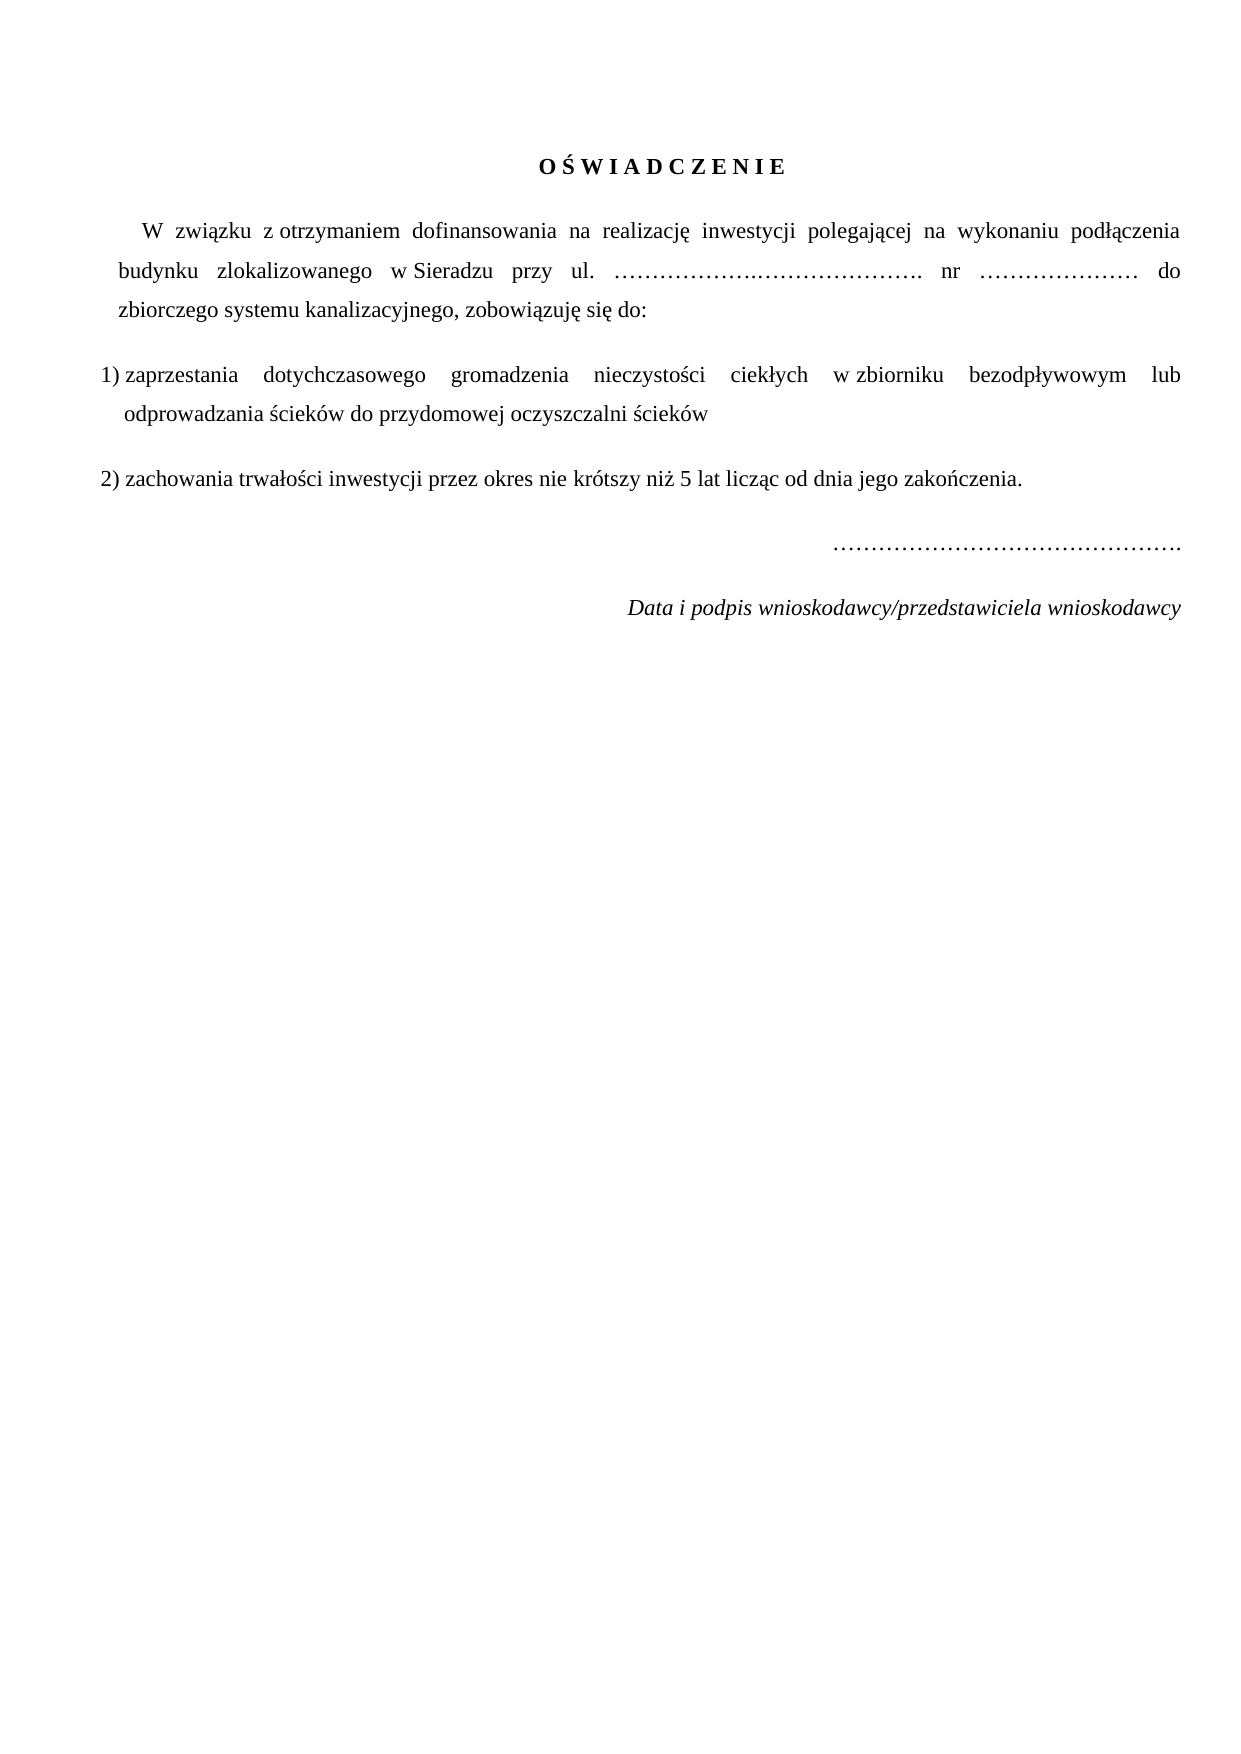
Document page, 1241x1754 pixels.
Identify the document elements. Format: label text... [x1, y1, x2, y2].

text ………………………………………. [153, 529, 1181, 556]
text 1) zaprzestania dotychczasowego gromadzenia nieczystości ciekłych w zbiorniku bezodpływowym lub odprowadzania ścieków do przydomowej oczyszczalni ścieków [100, 361, 1181, 427]
text O Ś W I A D C Z E N I E [118, 153, 1181, 179]
text Data i podpis wnioskodawcy/przedstawiciela wnioskodawcy [153, 594, 1181, 620]
text 2) zachowania trwałości inwestycji przez okres nie krótszy niż 5 lat licząc od dnia jego zakończenia. [100, 465, 1181, 491]
text W związku z otrzymaniem dofinansowania na realizację inwestycji polegającej na wykonaniu podłączenia budynku zlokalizowanego w Sieradzu przy ul. ……………….…………………. nr ………………… do zbiorczego systemu kanalizacyjnego, zobowiązuję się do: [118, 217, 1181, 323]
